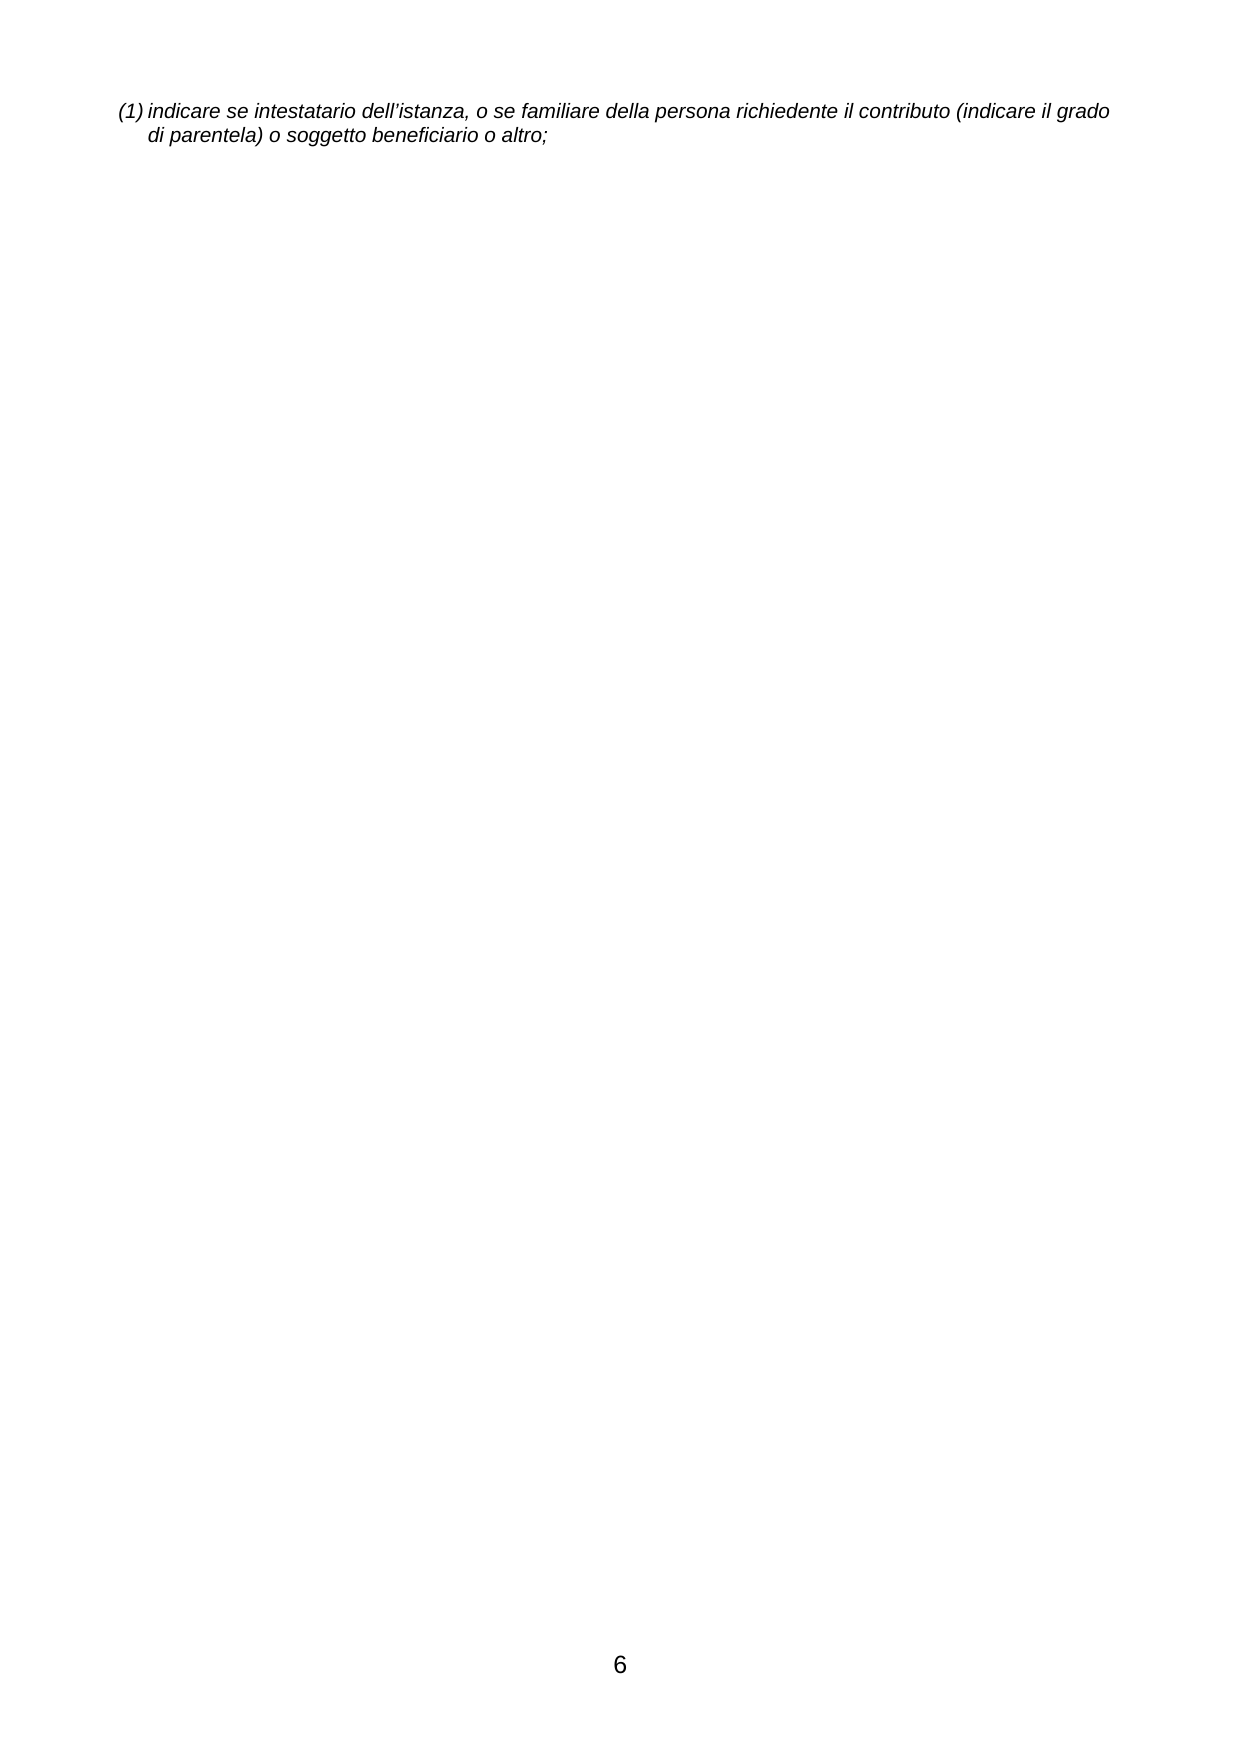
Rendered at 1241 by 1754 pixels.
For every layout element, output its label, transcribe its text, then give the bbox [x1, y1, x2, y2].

text (1) indicare se intestatario dell’istanza, o se familiare della persona richiedente il contributo (indicare il grado di parentela) o soggetto beneficiario o altro; [118, 99, 1122, 147]
